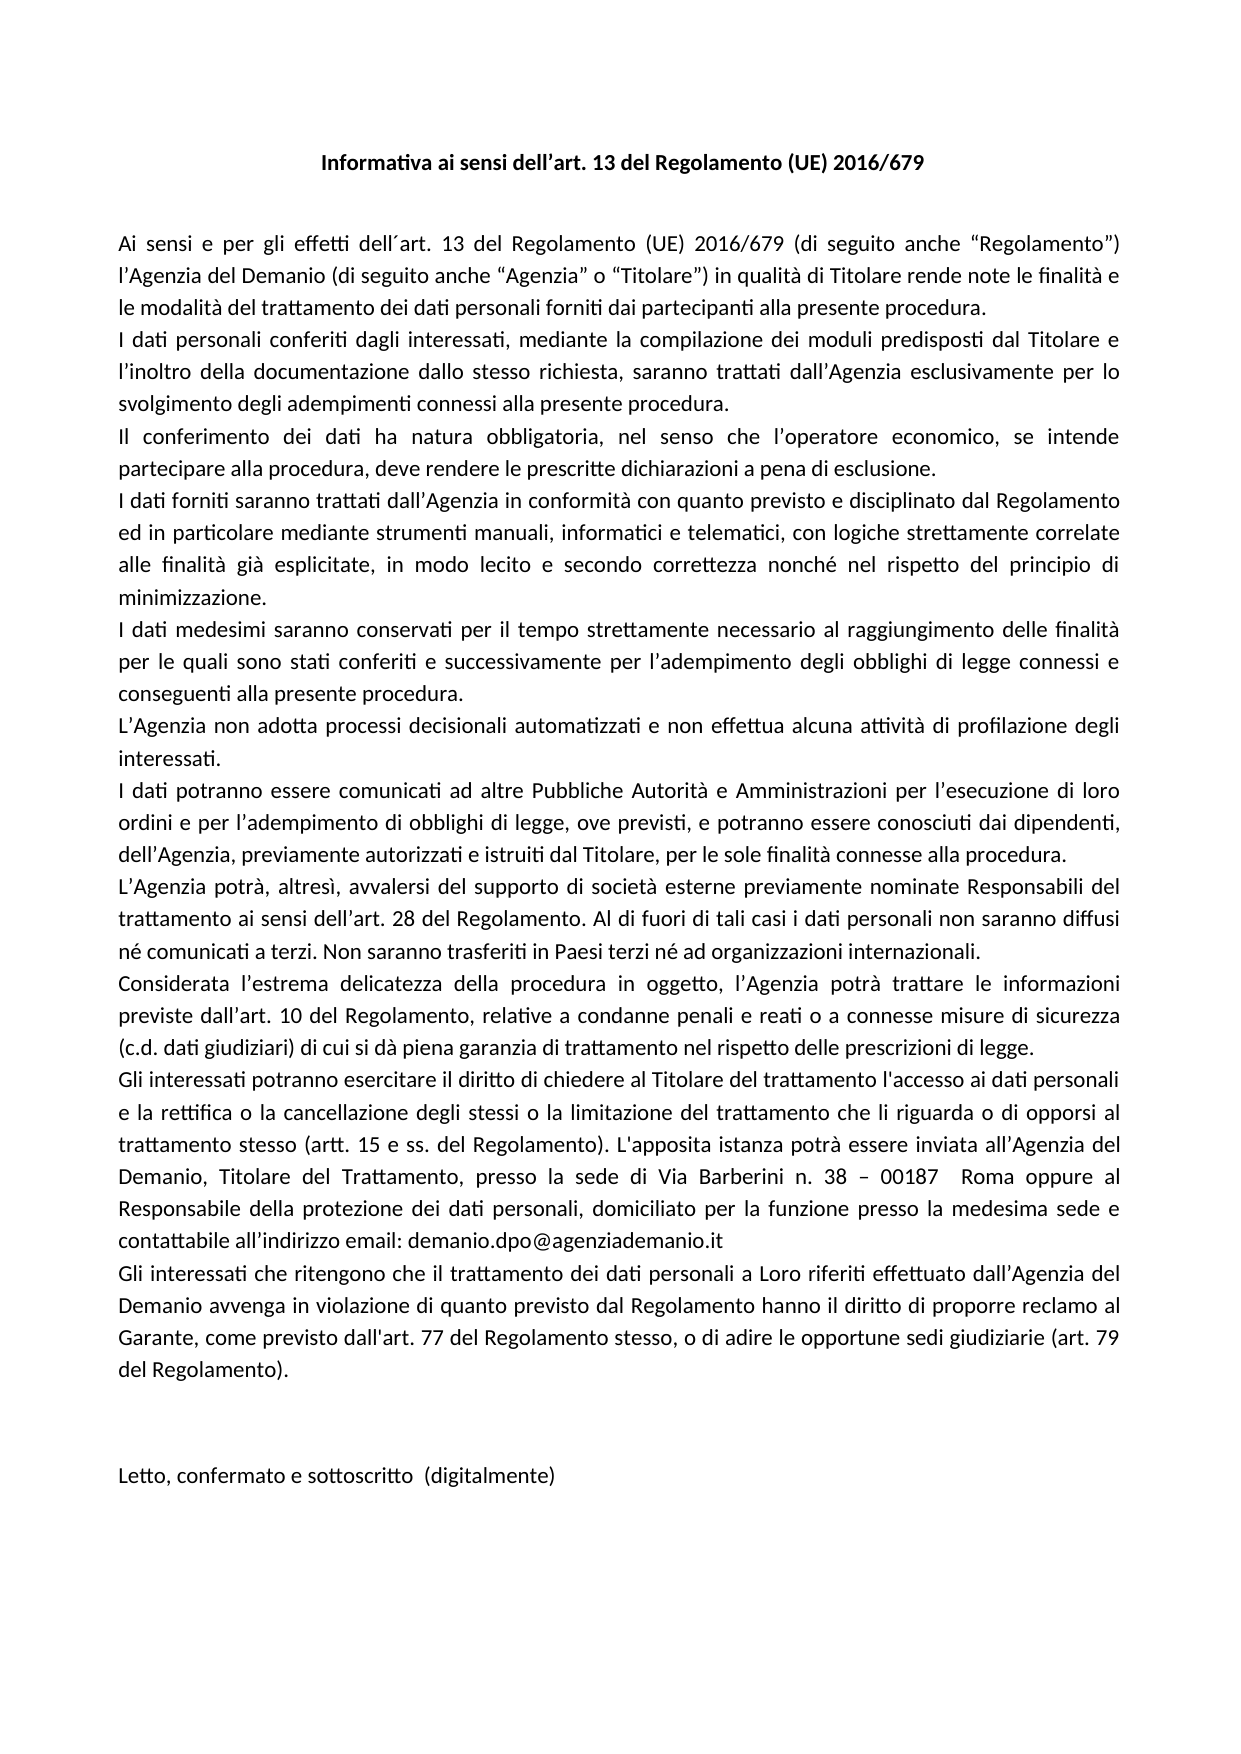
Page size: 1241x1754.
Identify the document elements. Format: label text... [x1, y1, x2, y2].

text Ai sensi e per gli effetti dell´art. 13 del Regolamento (UE) 2016/679 (di seguito anche “Regolamento”) l’Agenzia del Demanio (di seguito anche “Agenzia” o “Titolare”) in qualità di Titolare rende note le finalità e le modalità del trattamento dei dati personali forniti dai partecipanti alla presente procedura. [118, 229, 1122, 321]
text I dati personali conferiti dagli interessati, mediante la compilazione dei moduli predisposti dal Titolare e l’inoltro della documentazione dallo stesso richiesta, saranno trattati dall’Agenzia esclusivamente per lo svolgimento degli adempimenti connessi alla presente procedura. [118, 325, 1122, 418]
text Gli interessati potranno esercitare il diritto di chiedere al Titolare del trattamento l'accesso ai dati personali e la rettifica o la cancellazione degli stessi o la limitazione del trattamento che li riguarda o di opporsi al trattamento stesso (artt. 15 e ss. del Regolamento). L'apposita istanza potrà essere inviata all’Agenzia del Demanio, Titolare del Trattamento, presso la sede di Via Barberini n. 38 – 00187 Roma oppure al Responsabile della protezione dei dati personali, domiciliato per la funzione presso la medesima sede e contattabile all’indirizzo email: demanio.dpo@agenziademanio.it [118, 1066, 1122, 1254]
text L’Agenzia potrà, altresì, avvalersi del supporto di società esterne previamente nominate Responsabili del trattamento ai sensi dell’art. 28 del Regolamento. Al di fuori di tali casi i dati personali non saranno diffusi né comunicati a terzi. Non saranno trasferiti in Paesi terzi né ad organizzazioni internazionali. [118, 872, 1122, 965]
text Il conferimento dei dati ha natura obbligatoria, nel senso che l’operatore economico, se intende partecipare alla procedura, deve rendere le prescritte dichiarazioni a pena di esclusione. [118, 422, 1122, 482]
text L’Agenzia non adotta processi decisionali automatizzati e non effettua alcuna attività di profilazione degli interessati. [118, 711, 1122, 772]
text Informativa ai sensi dell’art. 13 del Regolamento (UE) 2016/679 [118, 148, 1122, 176]
text Letto, confermato e sottoscritto (digitalmente) [118, 1461, 1122, 1489]
text Gli interessati che ritengono che il trattamento dei dati personali a Loro riferiti effettuato dall’Agenzia del Demanio avvenga in violazione di quanto previsto dal Regolamento hanno il diritto di proporre reclamo al Garante, come previsto dall'art. 77 del Regolamento stesso, o di adire le opportune sedi giudiziarie (art. 79 del Regolamento). [118, 1259, 1122, 1383]
text I dati potranno essere comunicati ad altre Pubbliche Autorità e Amministrazioni per l’esecuzione di loro ordini e per l’adempimento di obblighi di legge, ove previsti, e potranno essere conosciuti dai dipendenti, dell’Agenzia, previamente autorizzati e istruiti dal Titolare, per le sole finalità connesse alla procedura. [118, 776, 1122, 868]
text Considerata l’estrema delicatezza della procedura in oggetto, l’Agenzia potrà trattare le informazioni previste dall’art. 10 del Regolamento, relative a condanne penali e reati o a connesse misure di sicurezza (c.d. dati giudiziari) di cui si dà piena garanzia di trattamento nel rispetto delle prescrizioni di legge. [118, 969, 1122, 1061]
text I dati forniti saranno trattati dall’Agenzia in conformità con quanto previsto e disciplinato dal Regolamento ed in particolare mediante strumenti manuali, informatici e telematici, con logiche strettamente correlate alle finalità già esplicitate, in modo lecito e secondo correttezza nonché nel rispetto del principio di minimizzazione. [118, 486, 1122, 611]
text I dati medesimi saranno conservati per il tempo strettamente necessario al raggiungimento delle finalità per le quali sono stati conferiti e successivamente per l’adempimento degli obblighi di legge connessi e conseguenti alla presente procedura. [118, 615, 1122, 707]
